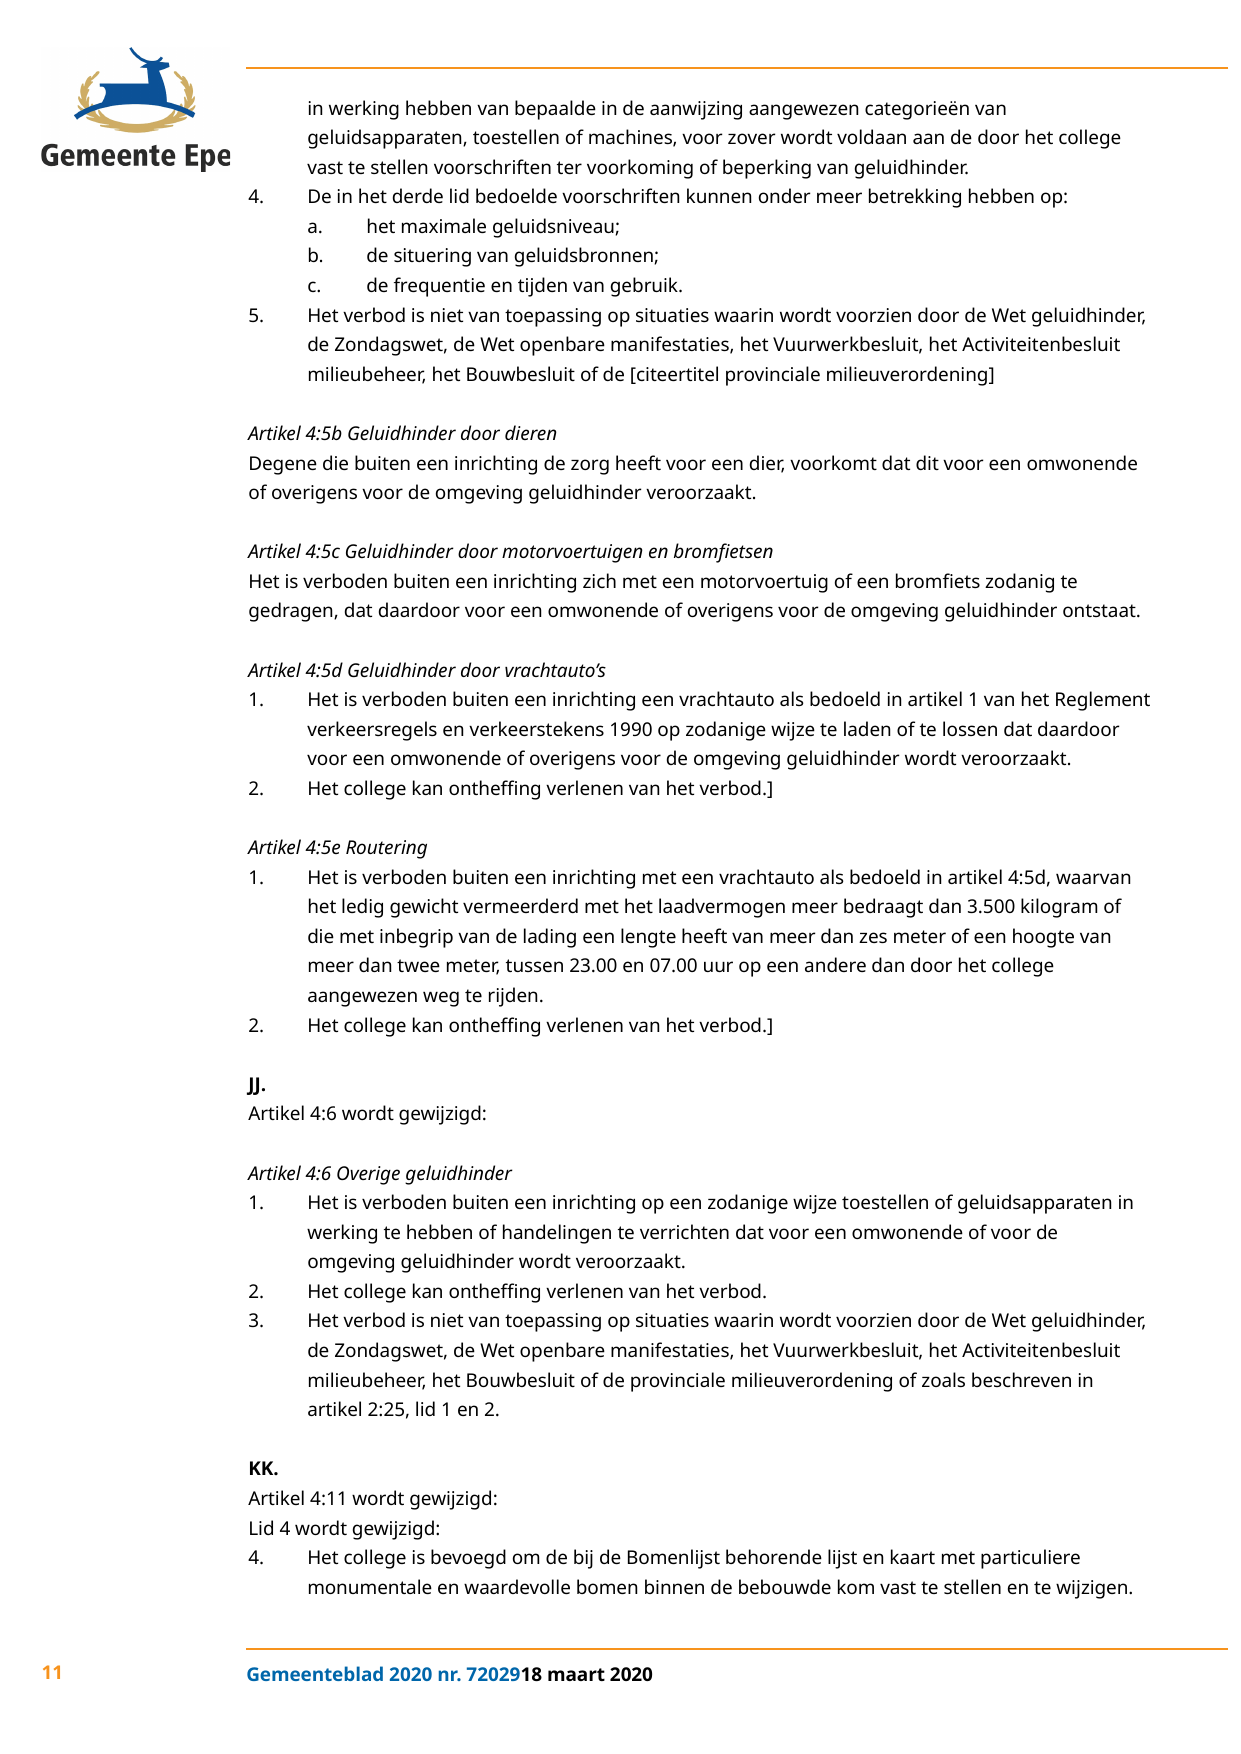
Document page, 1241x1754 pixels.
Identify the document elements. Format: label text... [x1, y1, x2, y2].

text Het is verboden buiten een inrichting zich met een motorvoertuig of een bromfiets zodanig te gedragen, dat daardoor voor een omwonende of overigens voor de omgeving geluidhinder ontstaat. [248, 568, 1152, 623]
list Het verbod is niet van toepassing op situaties waarin wordt voorzien door de Wet geluidhinder, de Zondagswet, de Wet openbare manifestaties, het Vuurwerkbesluit, het Activiteitenbesluit milieubeheer, het Bouwbesluit of de provinciale milieuverordening of zoals beschreven in artikel 2:25, lid 1 en 2. [248, 1308, 1152, 1422]
text Lid 4 wordt gewijzigd: [248, 1515, 1152, 1541]
list Het is verboden buiten een inrichting op een zodanige wijze toestellen of geluidsapparaten in werking te hebben of handelingen te verrichten dat voor een omwonende of voor de omgeving geluidhinder wordt veroorzaakt. [248, 1189, 1152, 1274]
text Artikel 4:5e Routering [248, 834, 1152, 860]
text Artikel 4:6 wordt gewijzigd: [248, 1101, 1152, 1126]
text JJ. [248, 1071, 1152, 1097]
list Het is verboden buiten een inrichting een vrachtauto als bedoeld in artikel 1 van het Reglement verkeersregels en verkeerstekens 1990 op zodanige wijze te laden of te lossen dat daardoor voor een omwonende of overigens voor de omgeving geluidhinder wordt veroorzaakt. [248, 686, 1152, 771]
text Artikel 4:11 wordt gewijzigd: [248, 1485, 1152, 1511]
list de frequentie en tijden van gebruik. [307, 272, 1152, 298]
text KK. [248, 1456, 1152, 1481]
list de situering van geluidsbronnen; [307, 243, 1152, 268]
list Het college kan ontheffing verlenen van het verbod.] [248, 1012, 1152, 1038]
list De in het derde lid bedoelde voorschriften kunnen onder meer betrekking hebben op: [248, 183, 1152, 209]
text Artikel 4:6 Overige geluidhinder [248, 1160, 1152, 1186]
list Het college kan ontheffing verlenen van het verbod.] [248, 775, 1152, 801]
text Artikel 4:5d Geluidhinder door vrachtauto’s [248, 657, 1152, 683]
text Artikel 4:5c Geluidhinder door motorvoertuigen en bromfietsen [248, 538, 1152, 564]
picture [41, 47, 231, 172]
list Het verbod is niet van toepassing op situaties waarin wordt voorzien door de Wet geluidhinder, de Zondagswet, de Wet openbare manifestaties, het Vuurwerkbesluit, het Activiteitenbesluit milieubeheer, het Bouwbesluit of de [citeertitel provinciale milieuverordening] [248, 302, 1152, 387]
list Het college kan ontheffing verlenen van het verbod. [248, 1278, 1152, 1304]
list in werking hebben van bepaalde in de aanwijzing aangewezen categorieën van geluidsapparaten, toestellen of machines, voor zover wordt voldaan aan de door het college vast te stellen voorschriften ter voorkoming of beperking van geluidhinder. [248, 95, 1152, 180]
text Artikel 4:5b Geluidhinder door dieren [248, 420, 1152, 446]
list Het is verboden buiten een inrichting met een vrachtauto als bedoeld in artikel 4:5d, waarvan het ledig gewicht vermeerderd met het laadvermogen meer bedraagt dan 3.500 kilogram of die met inbegrip van de lading een lengte heeft van meer dan zes meter of een hoogte van meer dan twee meter, tussen 23.00 en 07.00 uur op een andere dan door het college aangewezen weg te rijden. [248, 864, 1152, 1008]
list het maximale geluidsniveau; [307, 213, 1152, 239]
text Degene die buiten een inrichting de zorg heeft voor een dier, voorkomt dat dit voor een omwonende of overigens voor de omgeving geluidhinder veroorzaakt. [248, 450, 1152, 505]
list Het college is bevoegd om de bij de Bomenlijst behorende lijst en kaart met particuliere monumentale en waardevolle bomen binnen de bebouwde kom vast te stellen en te wijzigen. [248, 1544, 1152, 1600]
